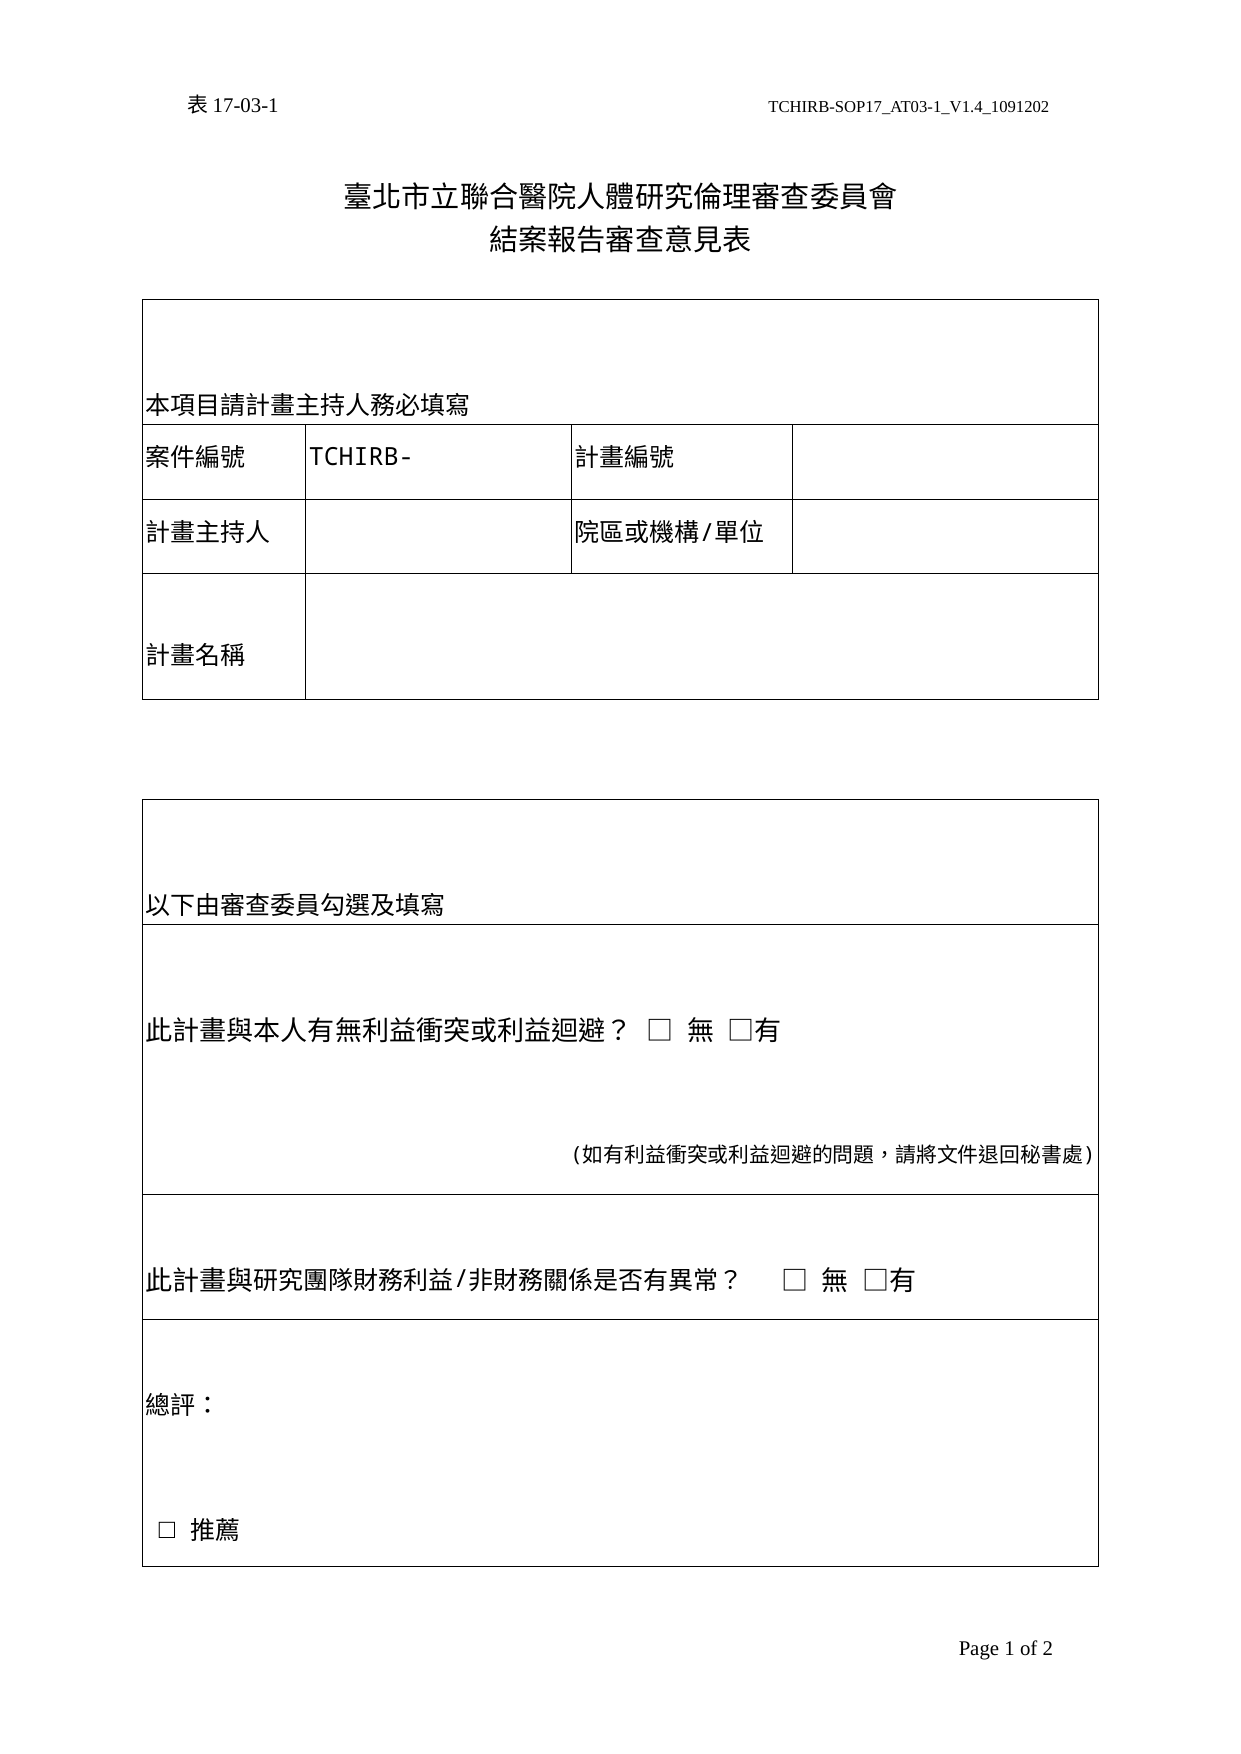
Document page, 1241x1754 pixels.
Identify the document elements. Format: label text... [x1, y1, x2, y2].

table_cell 總評： □ 推薦 [143, 1320, 1098, 1566]
table_header 本項目請計畫主持人務必填寫 [143, 300, 1098, 424]
table_cell 案件編號 [143, 425, 305, 498]
table_cell [793, 425, 1098, 498]
text 結案報告審查意見表 [187, 216, 1053, 259]
table_cell 計畫名稱 [143, 574, 305, 699]
table_cell 此計畫與研究團隊財務利益/非財務關係是否有異常？ □ 無 □有 [143, 1195, 1098, 1319]
text 臺北市立聯合醫院人體研究倫理審查委員會 [187, 174, 1053, 216]
table_cell TCHIRB- [306, 425, 571, 498]
table_cell 以下由審查委員勾選及填寫 [143, 800, 1098, 924]
table_cell [793, 500, 1098, 573]
table_cell 院區或機構/單位 [572, 500, 792, 573]
table_cell 此計畫與本人有無利益衝突或利益迴避？ □ 無 □有 (如有利益衝突或利益迴避的問題，請將文件退回秘書處) [143, 925, 1098, 1194]
table_cell [306, 574, 1098, 699]
table_cell 計畫編號 [572, 425, 792, 498]
table_cell 計畫主持人 [143, 500, 305, 573]
table_cell [306, 500, 571, 573]
table_cell [142, 700, 1098, 799]
